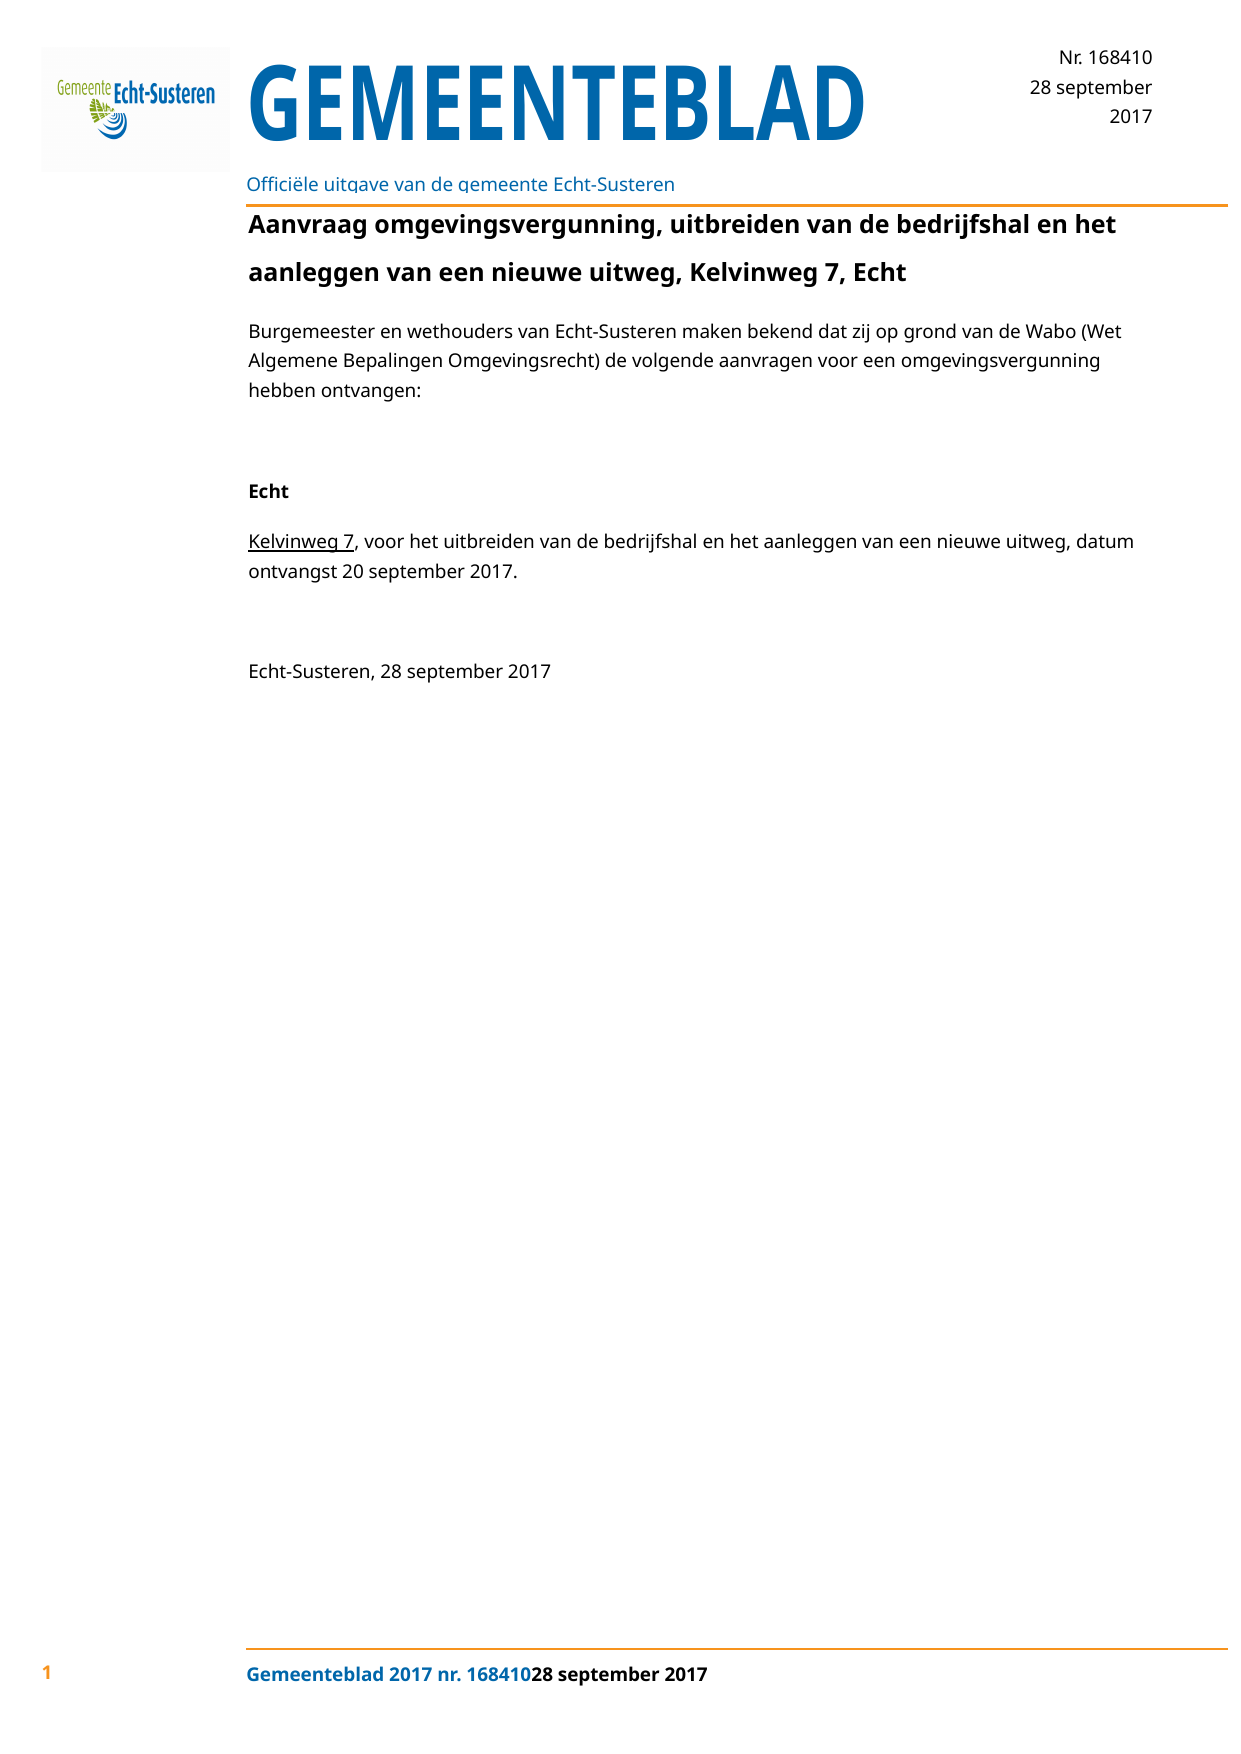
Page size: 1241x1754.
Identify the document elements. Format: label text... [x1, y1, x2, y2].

text Echt-Susteren, 28 september 2017 [248, 659, 1152, 684]
picture [41, 47, 231, 172]
text Echt [248, 478, 1152, 504]
text Kelvinweg 7, voor het uitbreiden van de bedrijfshal en het aanleggen van een nieuwe uitweg, datum ontvangst 20 september 2017. [248, 528, 1152, 584]
text Burgemeester en wethouders van Echt-Susteren maken bekend dat zij op grond van de Wabo (Wet Algemene Bepalingen Omgevingsrecht) de volgende aanvragen voor een omgevingsvergunning hebben ontvangen: [248, 318, 1152, 403]
text Aanvraag omgevingsvergunning, uitbreiden van de bedrijfshal en het aanleggen van een nieuwe uitweg, Kelvinweg 7, Echt [248, 207, 1152, 288]
